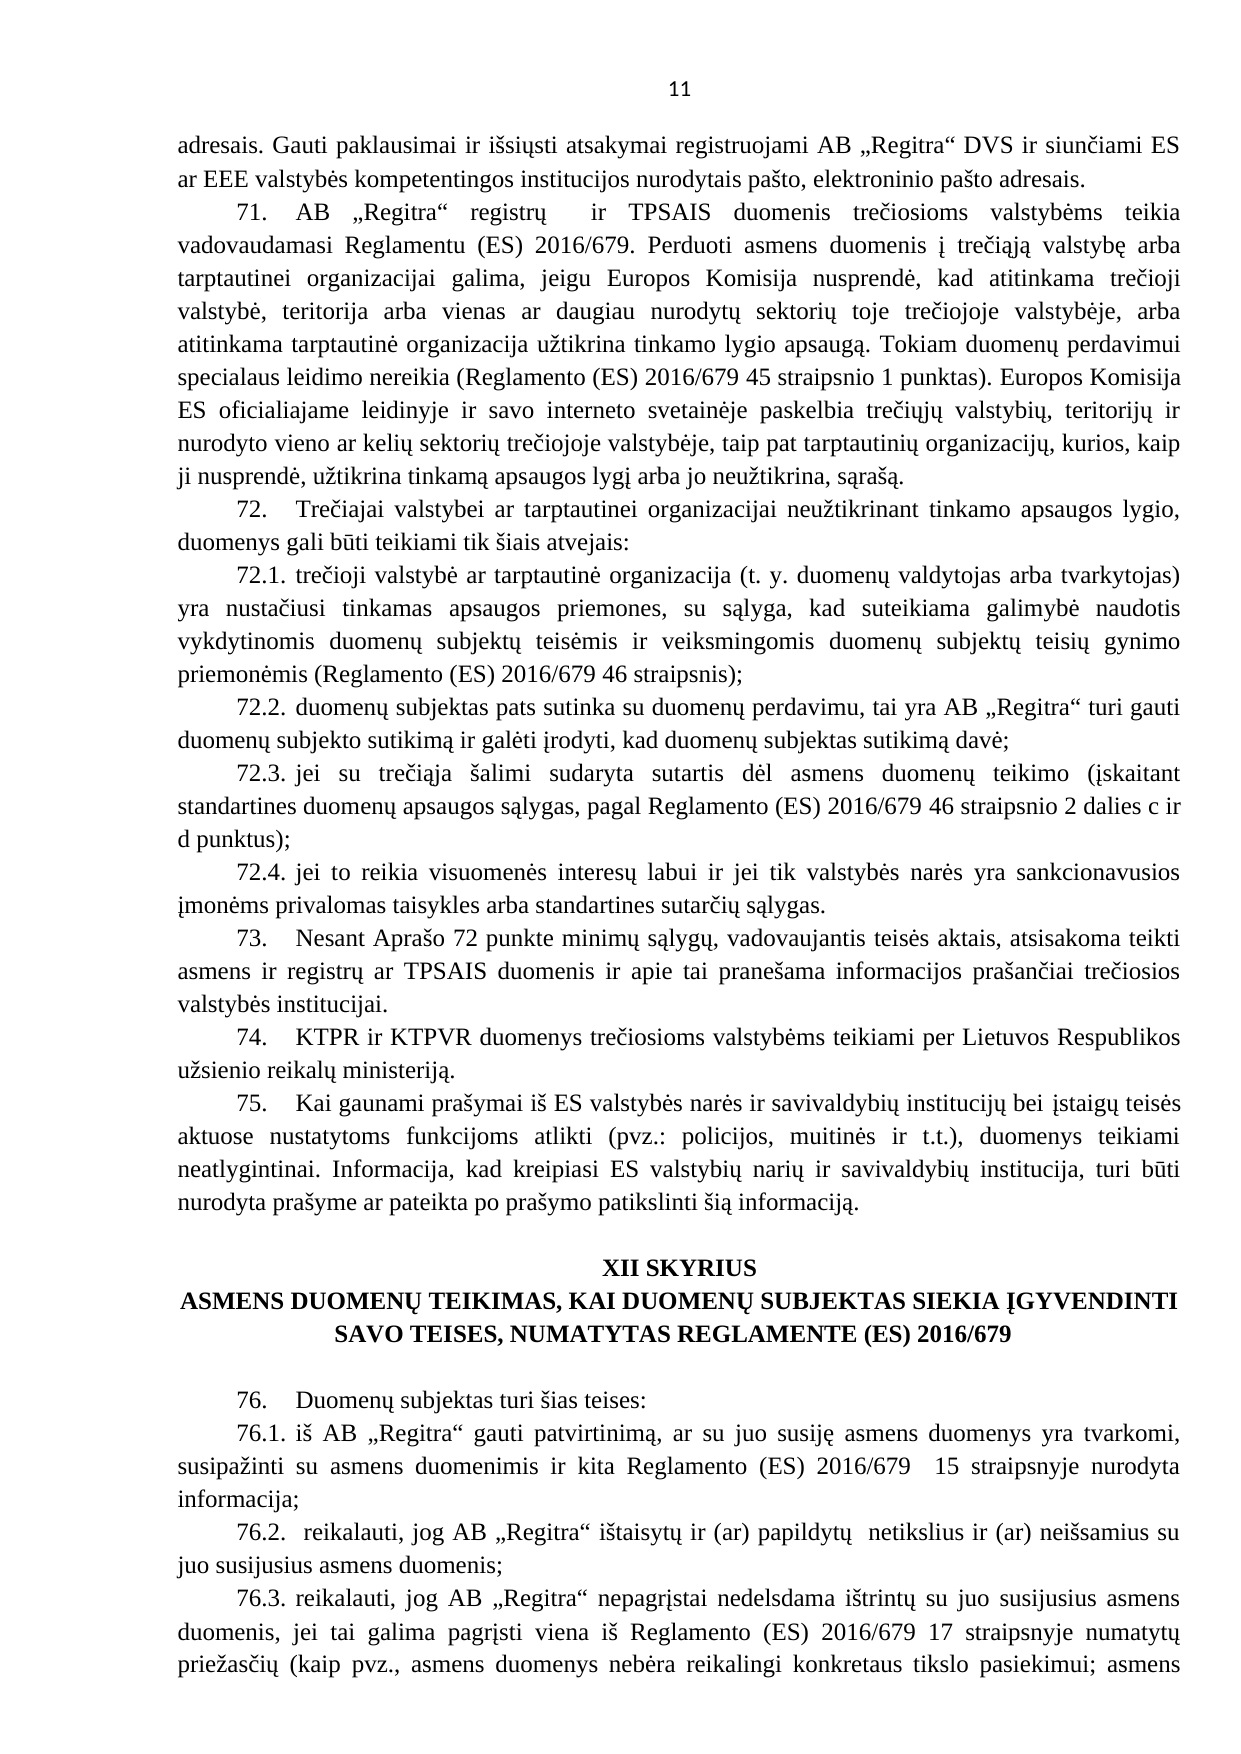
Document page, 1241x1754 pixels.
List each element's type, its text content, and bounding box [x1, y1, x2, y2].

text 71. AB „Regitra“ registrų ir TPSAIS duomenis trečiosioms valstybėms teikia vadovaudamasi Reglamentu (ES) 2016/679. Perduoti asmens duomenis į trečiąją valstybę arba tarptautinei organizacijai galima, jeigu Europos Komisija nusprendė, kad atitinkama trečioji valstybė, teritorija arba vienas ar daugiau nurodytų sektorių toje trečiojoje valstybėje, arba atitinkama tarptautinė organizacija užtikrina tinkamo lygio apsaugą. Tokiam duomenų perdavimui specialaus leidimo nereikia (Reglamento (ES) 2016/679 45 straipsnio 1 punktas). Europos Komisija ES oficialiajame leidinyje ir savo interneto svetainėje paskelbia trečiųjų valstybių, teritorijų ir nurodyto vieno ar kelių sektorių trečiojoje valstybėje, taip pat tarptautinių organizacijų, kurios, kaip ji nusprendė, užtikrina tinkamą apsaugos lygį arba jo neužtikrina, sąrašą. [177, 197, 1181, 489]
text 76.1. iš AB „Regitra“ gauti patvirtinimą, ar su juo susiję asmens duomenys yra tvarkomi, susipažinti su asmens duomenimis ir kita Reglamento (ES) 2016/679 15 straipsnyje nurodyta informacija; [177, 1418, 1181, 1513]
text 76.2. reikalauti, jog AB „Regitra“ ištaisytų ir (ar) papildytų netikslius ir (ar) neišsamius su juo susijusius asmens duomenis; [177, 1517, 1181, 1579]
text 76. Duomenų subjektas turi šias teises: [177, 1385, 1181, 1414]
text 72.2. duomenų subjektas pats sutinka su duomenų perdavimu, tai yra AB „Regitra“ turi gauti duomenų subjekto sutikimą ir galėti įrodyti, kad duomenų subjektas sutikimą davė; [177, 692, 1181, 754]
text adresais. Gauti paklausimai ir išsiųsti atsakymai registruojami AB „Regitra“ DVS ir siunčiami ES ar EEE valstybės kompetentingos institucijos nurodytais pašto, elektroninio pašto adresais. [177, 131, 1181, 192]
text 76.3. reikalauti, jog AB „Regitra“ nepagrįstai nedelsdama ištrintų su juo susijusius asmens duomenis, jei tai galima pagrįsti viena iš Reglamento (ES) 2016/679 17 straipsnyje numatytų priežasčių (kaip pvz., asmens duomenys nebėra reikalingi konkretaus tikslo pasiekimui; asmens [177, 1583, 1181, 1678]
text 72. Trečiajai valstybei ar tarptautinei organizacijai neužtikrinant tinkamo apsaugos lygio, duomenys gali būti teikiami tik šiais atvejais: [177, 494, 1181, 556]
text ASMENS DUOMENŲ TEIKIMAS, KAI DUOMENŲ SUBJEKTAS SIEKIA ĮGYVENDINTI SAVO TEISES, NUMATYTAS REGLAMENTE (ES) 2016/679 [177, 1286, 1181, 1348]
text 72.3. jei su trečiąja šalimi sudaryta sutartis dėl asmens duomenų teikimo (įskaitant standartines duomenų apsaugos sąlygas, pagal Reglamento (ES) 2016/679 46 straipsnio 2 dalies c ir d punktus); [177, 758, 1181, 853]
text 75. Kai gaunami prašymai iš ES valstybės narės ir savivaldybių institucijų bei įstaigų teisės aktuose nustatytoms funkcijoms atlikti (pvz.: policijos, muitinės ir t.t.), duomenys teikiami neatlygintinai. Informacija, kad kreipiasi ES valstybių narių ir savivaldybių institucija, turi būti nurodyta prašyme ar pateikta po prašymo patikslinti šią informaciją. [177, 1088, 1181, 1216]
text 72.1. trečioji valstybė ar tarptautinė organizacija (t. y. duomenų valdytojas arba tvarkytojas) yra nustačiusi tinkamas apsaugos priemones, su sąlyga, kad suteikiama galimybė naudotis vykdytinomis duomenų subjektų teisėmis ir veiksmingomis duomenų subjektų teisių gynimo priemonėmis (Reglamento (ES) 2016/679 46 straipsnis); [177, 560, 1181, 688]
text 74. KTPR ir KTPVR duomenys trečiosioms valstybėms teikiami per Lietuvos Respublikos užsienio reikalų ministeriją. [177, 1022, 1181, 1084]
text 73. Nesant Aprašo 72 punkte minimų sąlygų, vadovaujantis teisės aktais, atsisakoma teikti asmens ir registrų ar TPSAIS duomenis ir apie tai pranešama informacijos prašančiai trečiosios valstybės institucijai. [177, 923, 1181, 1018]
text 72.4. jei to reikia visuomenės interesų labui ir jei tik valstybės narės yra sankcionavusios įmonėms privalomas taisykles arba standartines sutarčių sąlygas. [177, 857, 1181, 919]
text XII SKYRIUS [177, 1253, 1181, 1282]
